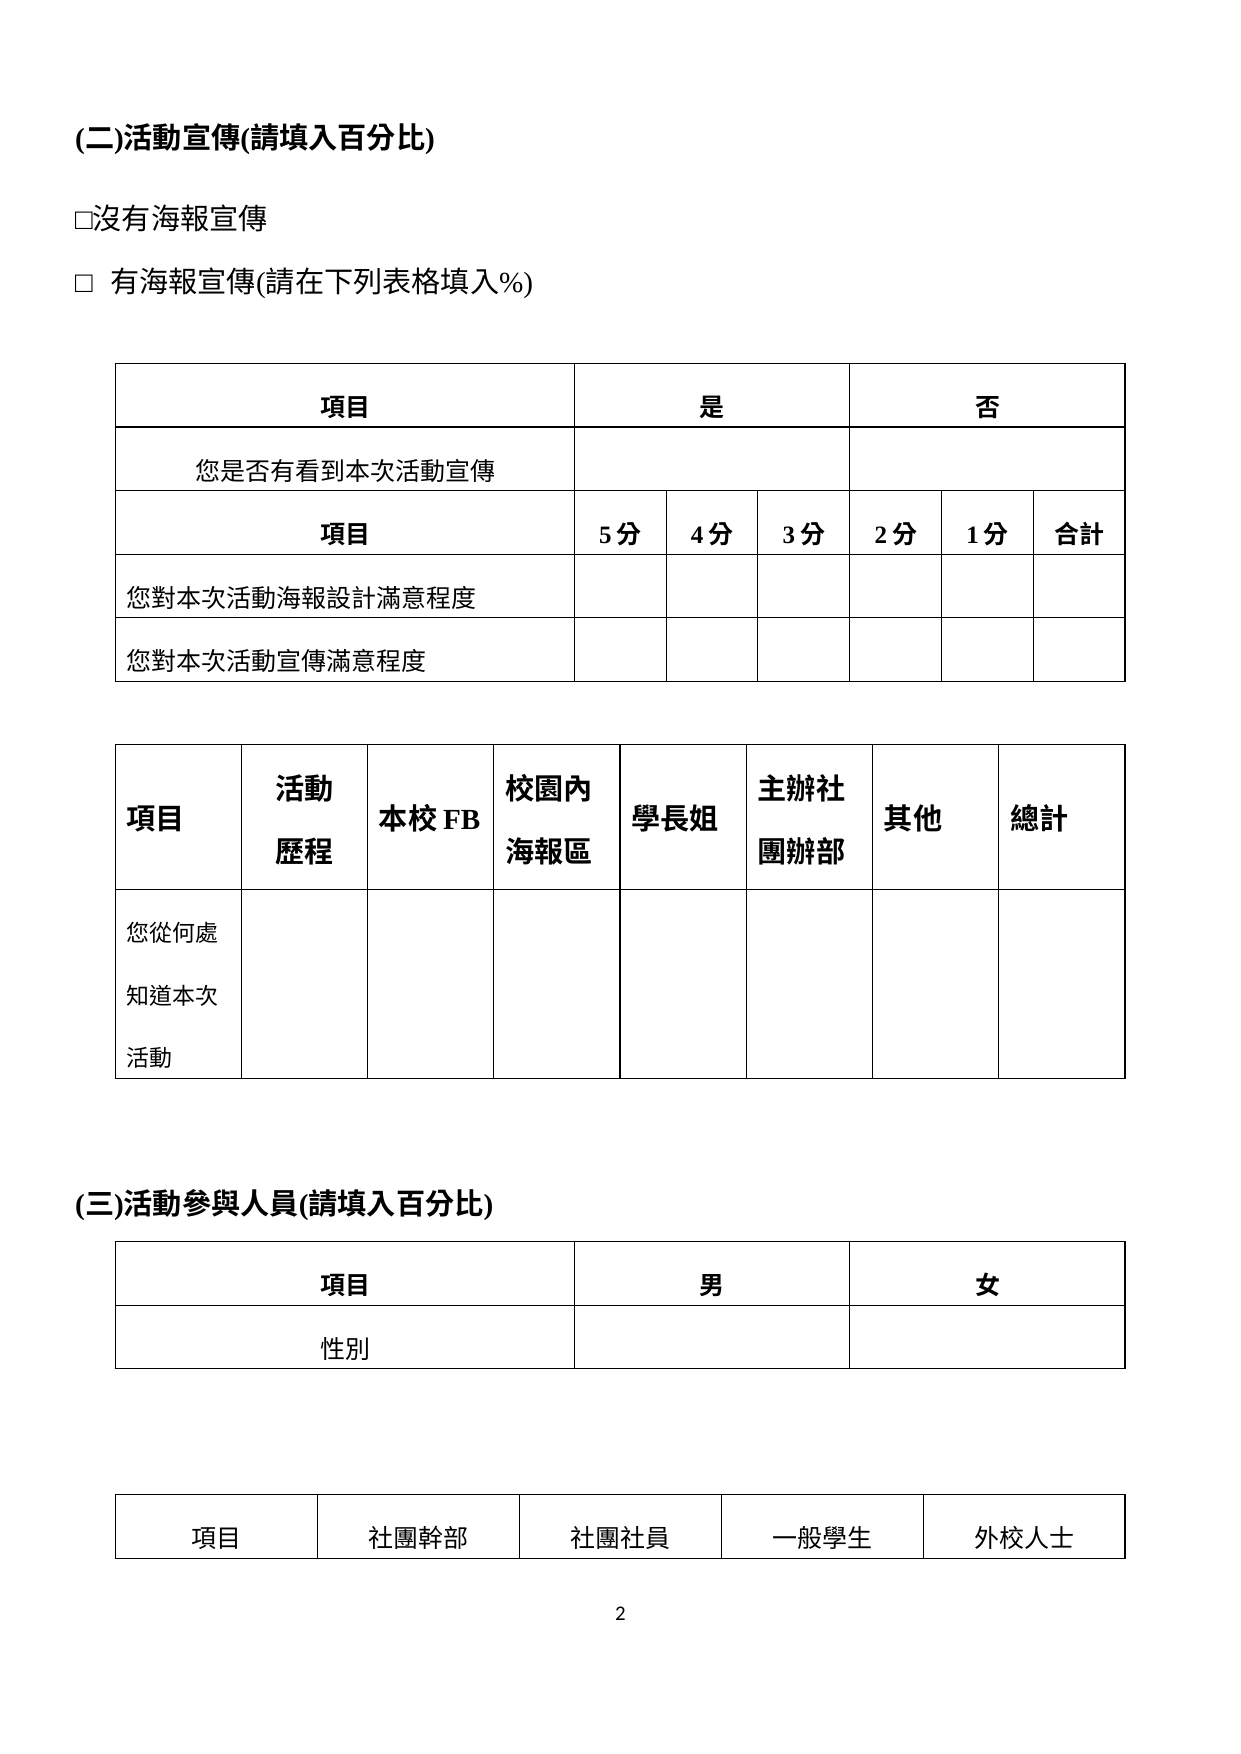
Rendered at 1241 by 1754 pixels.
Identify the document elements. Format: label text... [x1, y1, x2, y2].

table_header 一般學生 [722, 1495, 923, 1558]
table_cell [942, 618, 1033, 681]
table_cell 您是否有看到本次活動宣傳 [116, 428, 574, 490]
table_cell 項目 [116, 491, 574, 553]
table_header 學長姐 [621, 745, 746, 889]
table_cell [942, 555, 1033, 617]
table_cell [873, 890, 998, 1077]
table_cell 您對本次活動海報設計滿意程度 [116, 555, 574, 617]
table_cell [1034, 618, 1124, 681]
table_cell 您對本次活動宣傳滿意程度 [116, 618, 574, 681]
text (三)活動參與人員(請填入百分比) [75, 1160, 1165, 1222]
table_header 項目 [116, 364, 574, 426]
table_header 社團幹部 [318, 1495, 519, 1558]
table_cell [758, 618, 849, 681]
table_cell 4分 [667, 491, 757, 553]
table_cell [621, 890, 746, 1077]
table_cell [850, 1306, 1124, 1368]
table_cell [747, 890, 872, 1077]
table_cell 合計 [1034, 491, 1124, 553]
table_cell [368, 890, 493, 1077]
table_header 否 [850, 364, 1124, 426]
table_cell [242, 890, 367, 1077]
table_header 活動 歷程 [242, 745, 367, 889]
table_cell [999, 890, 1124, 1077]
table_cell [575, 555, 666, 617]
table_header 女 [850, 1242, 1124, 1304]
table_header 總計 [999, 745, 1124, 889]
table_cell 2分 [850, 491, 941, 553]
table_cell [850, 555, 941, 617]
table_header 男 [575, 1242, 849, 1304]
table_cell [1034, 555, 1124, 617]
table_header 外校人士 [924, 1495, 1124, 1558]
table_header 主辦社團辦部 [747, 745, 872, 889]
table_cell 5分 [575, 491, 666, 553]
table_cell [850, 428, 1124, 490]
table_header 其他 [873, 745, 998, 889]
table_cell 3分 [758, 491, 849, 553]
table_cell [575, 1306, 849, 1368]
text □沒有海報宣傳 [75, 175, 1165, 238]
table_cell [494, 890, 619, 1077]
table_cell 性別 [116, 1306, 574, 1368]
text (二)活動宣傳(請填入百分比) [75, 94, 1165, 157]
table_cell [575, 428, 849, 490]
text □ 有海報宣傳(請在下列表格填入%) [75, 238, 1165, 300]
table_cell [667, 618, 757, 681]
table_header 校園內海報區 [494, 745, 619, 889]
table_header 項目 [116, 1495, 317, 1558]
table_cell 您從何處知道本次活動 [116, 890, 241, 1077]
table_cell [758, 555, 849, 617]
table_header 本校FB [368, 745, 493, 889]
table_cell [667, 555, 757, 617]
table_cell [575, 618, 666, 681]
table_header 是 [575, 364, 849, 426]
table_header 項目 [116, 745, 241, 889]
table_cell [850, 618, 941, 681]
table_cell 1分 [942, 491, 1033, 553]
table_header 項目 [116, 1242, 574, 1304]
table_header 社團社員 [520, 1495, 721, 1558]
